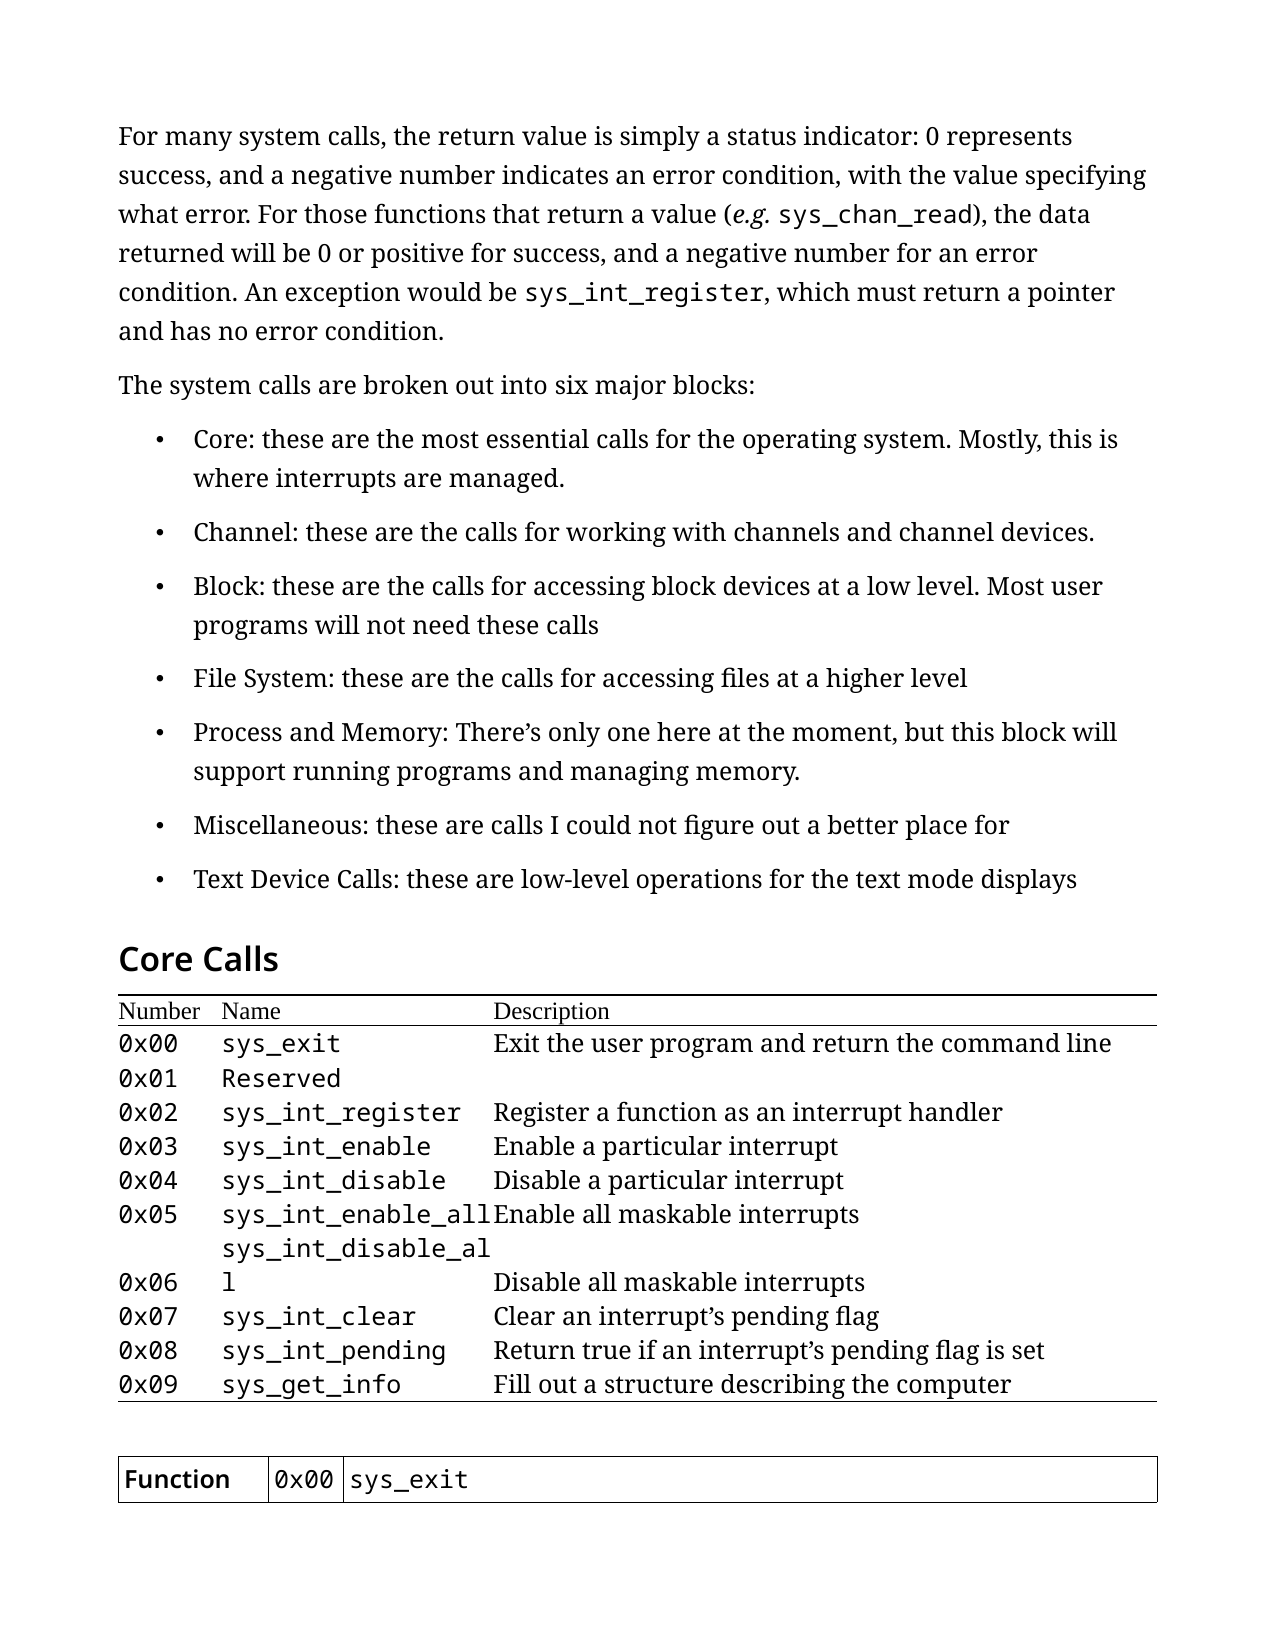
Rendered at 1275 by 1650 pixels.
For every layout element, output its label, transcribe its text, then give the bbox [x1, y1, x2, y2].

table_cell Disable all maskable interrupts [493, 1231, 1157, 1299]
list Channel: these are the calls for working with channels and channel devices. [156, 514, 1157, 548]
table_cell sys_int_disable [221, 1163, 493, 1196]
table_header Function [119, 1457, 268, 1502]
list Core: these are the most essential calls for the operating system. Mostly, this is where interrupts are managed. [156, 421, 1157, 495]
table_cell Register a function as an interrupt handler [493, 1094, 1157, 1128]
table_cell Exit the user program and return the command line [493, 1026, 1157, 1060]
table_cell 0x03 [118, 1128, 221, 1162]
table_cell 0x00 [118, 1026, 221, 1060]
text For many system calls, the return value is simply a status indicator: 0 represents success, and a negative number indicates an error condition, with the value specifying what error. For those functions that return a value (e.g. sys_chan_read), the data returned will be 0 or positive for success, and a negative number for an error condition. An exception would be sys_int_register, which must return a pointer and has no error condition. [118, 118, 1157, 348]
subtitle Core Calls [118, 936, 1157, 982]
table_cell 0x07 [118, 1299, 221, 1333]
list Block: these are the calls for accessing block devices at a low level. Most user programs will not need these calls [156, 568, 1157, 641]
table_cell sys_int_enable_all [221, 1196, 493, 1231]
list Text Device Calls: these are low-level operations for the text mode displays [156, 861, 1157, 896]
table_header 0x00 [269, 1457, 343, 1502]
table_cell 0x09 [118, 1367, 221, 1401]
table_header Description [493, 996, 1157, 1024]
table_cell Enable all maskable interrupts [493, 1196, 1157, 1231]
table_cell 0x08 [118, 1333, 221, 1367]
list Miscellaneous: these are calls I could not figure out a better place for [156, 808, 1157, 842]
table_cell sys_int_clear [221, 1299, 493, 1333]
table_header sys_exit [344, 1457, 1157, 1502]
list Process and Memory: There’s only one here at the moment, but this block will support running programs and managing memory. [156, 715, 1157, 788]
list File System: these are the calls for accessing files at a higher level [156, 661, 1157, 695]
table_cell sys_int_register [221, 1094, 493, 1128]
table_cell Reserved [221, 1060, 493, 1094]
text The system calls are broken out into six major blocks: [118, 368, 1157, 402]
table_header Name [221, 996, 493, 1024]
table_cell sys_int_enable [221, 1128, 493, 1162]
table_header Number [118, 996, 221, 1024]
table_cell sys_exit [221, 1026, 493, 1060]
table_cell [493, 1060, 1157, 1094]
table_cell Return true if an interrupt’s pending flag is set [493, 1333, 1157, 1367]
table_cell 0x06 [118, 1231, 221, 1299]
table_cell Fill out a structure describing the computer [493, 1367, 1157, 1401]
table_cell sys_int_disable_all [221, 1231, 493, 1299]
table_cell Disable a particular interrupt [493, 1163, 1157, 1196]
table_cell Clear an interrupt’s pending flag [493, 1299, 1157, 1333]
table_cell 0x04 [118, 1163, 221, 1196]
table_cell 0x05 [118, 1196, 221, 1231]
table_cell 0x01 [118, 1060, 221, 1094]
table_cell sys_int_pending [221, 1333, 493, 1367]
table_cell sys_get_info [221, 1367, 493, 1401]
table_cell Enable a particular interrupt [493, 1128, 1157, 1162]
table_cell 0x02 [118, 1094, 221, 1128]
